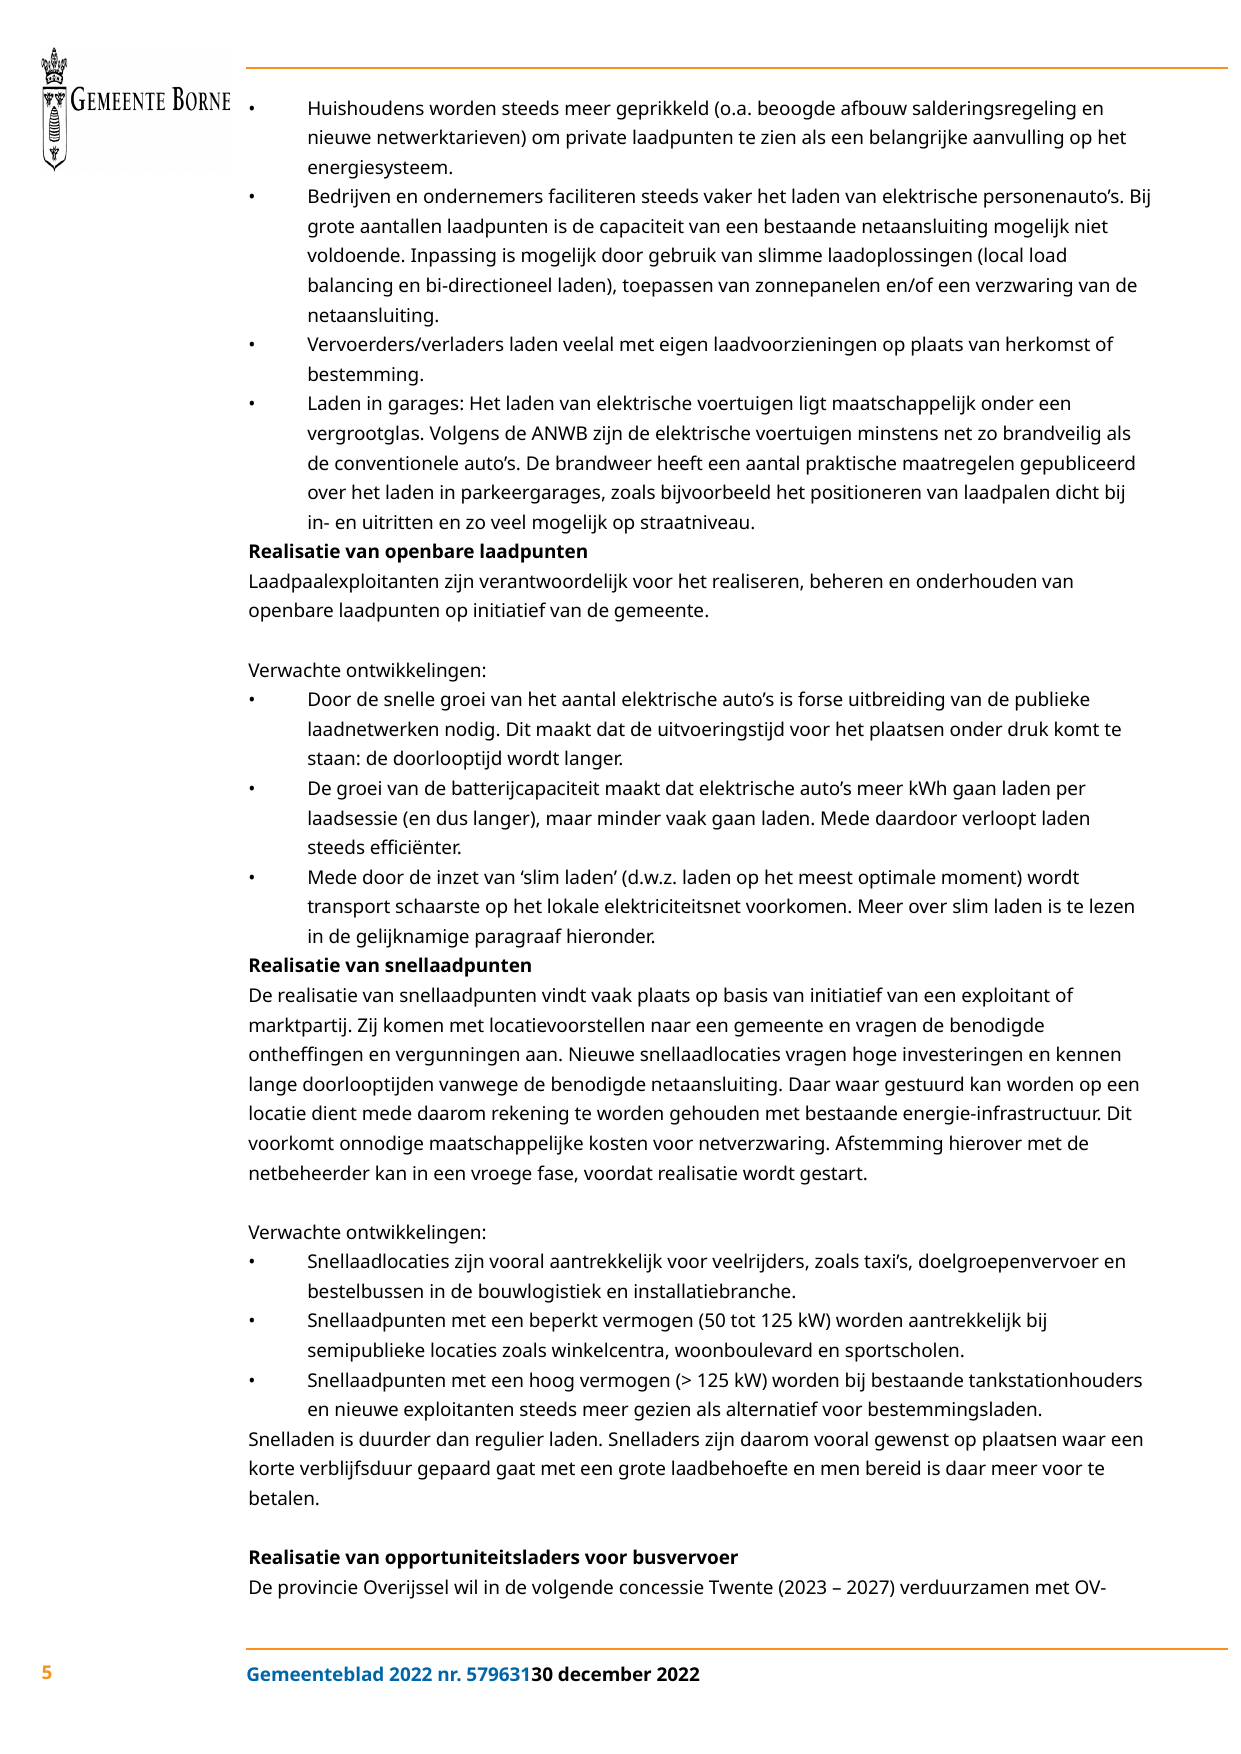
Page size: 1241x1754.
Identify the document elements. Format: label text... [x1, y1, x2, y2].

list Door de snelle groei van het aantal elektrische auto’s is forse uitbreiding van de publieke laadnetwerken nodig. Dit maakt dat de uitvoeringstijd voor het plaatsen onder druk komt te staan: de doorlooptijd wordt langer. [248, 686, 1152, 771]
list Bedrijven en ondernemers faciliteren steeds vaker het laden van elektrische personenauto’s. Bij grote aantallen laadpunten is de capaciteit van een bestaande netaansluiting mogelijk niet voldoende. Inpassing is mogelijk door gebruik van slimme laadoplossingen (local load balancing en bi-directioneel laden), toepassen van zonnepanelen en/of een verzwaring van de netaansluiting. [248, 183, 1152, 328]
text Realisatie van snellaadpunten [248, 953, 1152, 978]
text Realisatie van opportuniteitsladers voor busvervoer [248, 1544, 1152, 1570]
list Snellaadlocaties zijn vooral aantrekkelijk voor veelrijders, zoals taxi’s, doelgroepenvervoer en bestelbussen in de bouwlogistiek en installatiebranche. [248, 1248, 1152, 1304]
list Huishoudens worden steeds meer geprikkeld (o.a. beoogde afbouw salderingsregeling en nieuwe netwerktarieven) om private laadpunten te zien als een belangrijke aanvulling op het energiesysteem. [248, 95, 1152, 180]
text Laadpaalexploitanten zijn verantwoordelijk voor het realiseren, beheren en onderhouden van openbare laadpunten op initiatief van de gemeente. [248, 568, 1152, 623]
list Mede door de inzet van ‘slim laden’ (d.w.z. laden op het meest optimale moment) wordt transport schaarste op het lokale elektriciteitsnet voorkomen. Meer over slim laden is te lezen in de gelijknamige paragraaf hieronder. [248, 864, 1152, 949]
picture [41, 47, 231, 172]
text De provincie Overijssel wil in de volgende concessie Twente (2023 – 2027) verduurzamen met OV- [248, 1574, 1152, 1600]
text De realisatie van snellaadpunten vindt vaak plaats op basis van initiatief van een exploitant of marktpartij. Zij komen met locatievoorstellen naar een gemeente en vragen de benodigde ontheffingen en vergunningen aan. Nieuwe snellaadlocaties vragen hoge investeringen en kennen lange doorlooptijden vanwege de benodigde netaansluiting. Daar waar gestuurd kan worden op een locatie dient mede daarom rekening te worden gehouden met bestaande energie-infrastructuur. Dit voorkomt onnodige maatschappelijke kosten voor netverzwaring. Afstemming hierover met de netbeheerder kan in een vroege fase, voordat realisatie wordt gestart. [248, 982, 1152, 1186]
list Laden in garages: Het laden van elektrische voertuigen ligt maatschappelijk onder een vergrootglas. Volgens de ANWB zijn de elektrische voertuigen minstens net zo brandveilig als de conventionele auto’s. De brandweer heeft een aantal praktische maatregelen gepubliceerd over het laden in parkeergarages, zoals bijvoorbeeld het positioneren van laadpalen dicht bij in- en uitritten en zo veel mogelijk op straatniveau. [248, 391, 1152, 535]
list Snellaadpunten met een hoog vermogen (> 125 kW) worden bij bestaande tankstationhouders en nieuwe exploitanten steeds meer gezien als alternatief voor bestemmingsladen. [248, 1367, 1152, 1422]
text Verwachte ontwikkelingen: [248, 657, 1152, 683]
text Snelladen is duurder dan regulier laden. Snelladers zijn daarom vooral gewenst op plaatsen waar een korte verblijfsduur gepaard gaat met een grote laadbehoefte en men bereid is daar meer voor te betalen. [248, 1426, 1152, 1511]
list Vervoerders/verladers laden veelal met eigen laadvoorzieningen op plaats van herkomst of bestemming. [248, 331, 1152, 387]
text Realisatie van openbare laadpunten [248, 538, 1152, 564]
list De groei van de batterijcapaciteit maakt dat elektrische auto’s meer kWh gaan laden per laadsessie (en dus langer), maar minder vaak gaan laden. Mede daardoor verloopt laden steeds efficiënter. [248, 775, 1152, 860]
list Snellaadpunten met een beperkt vermogen (50 tot 125 kW) worden aantrekkelijk bij semipublieke locaties zoals winkelcentra, woonboulevard en sportscholen. [248, 1308, 1152, 1363]
text Verwachte ontwikkelingen: [248, 1219, 1152, 1245]
